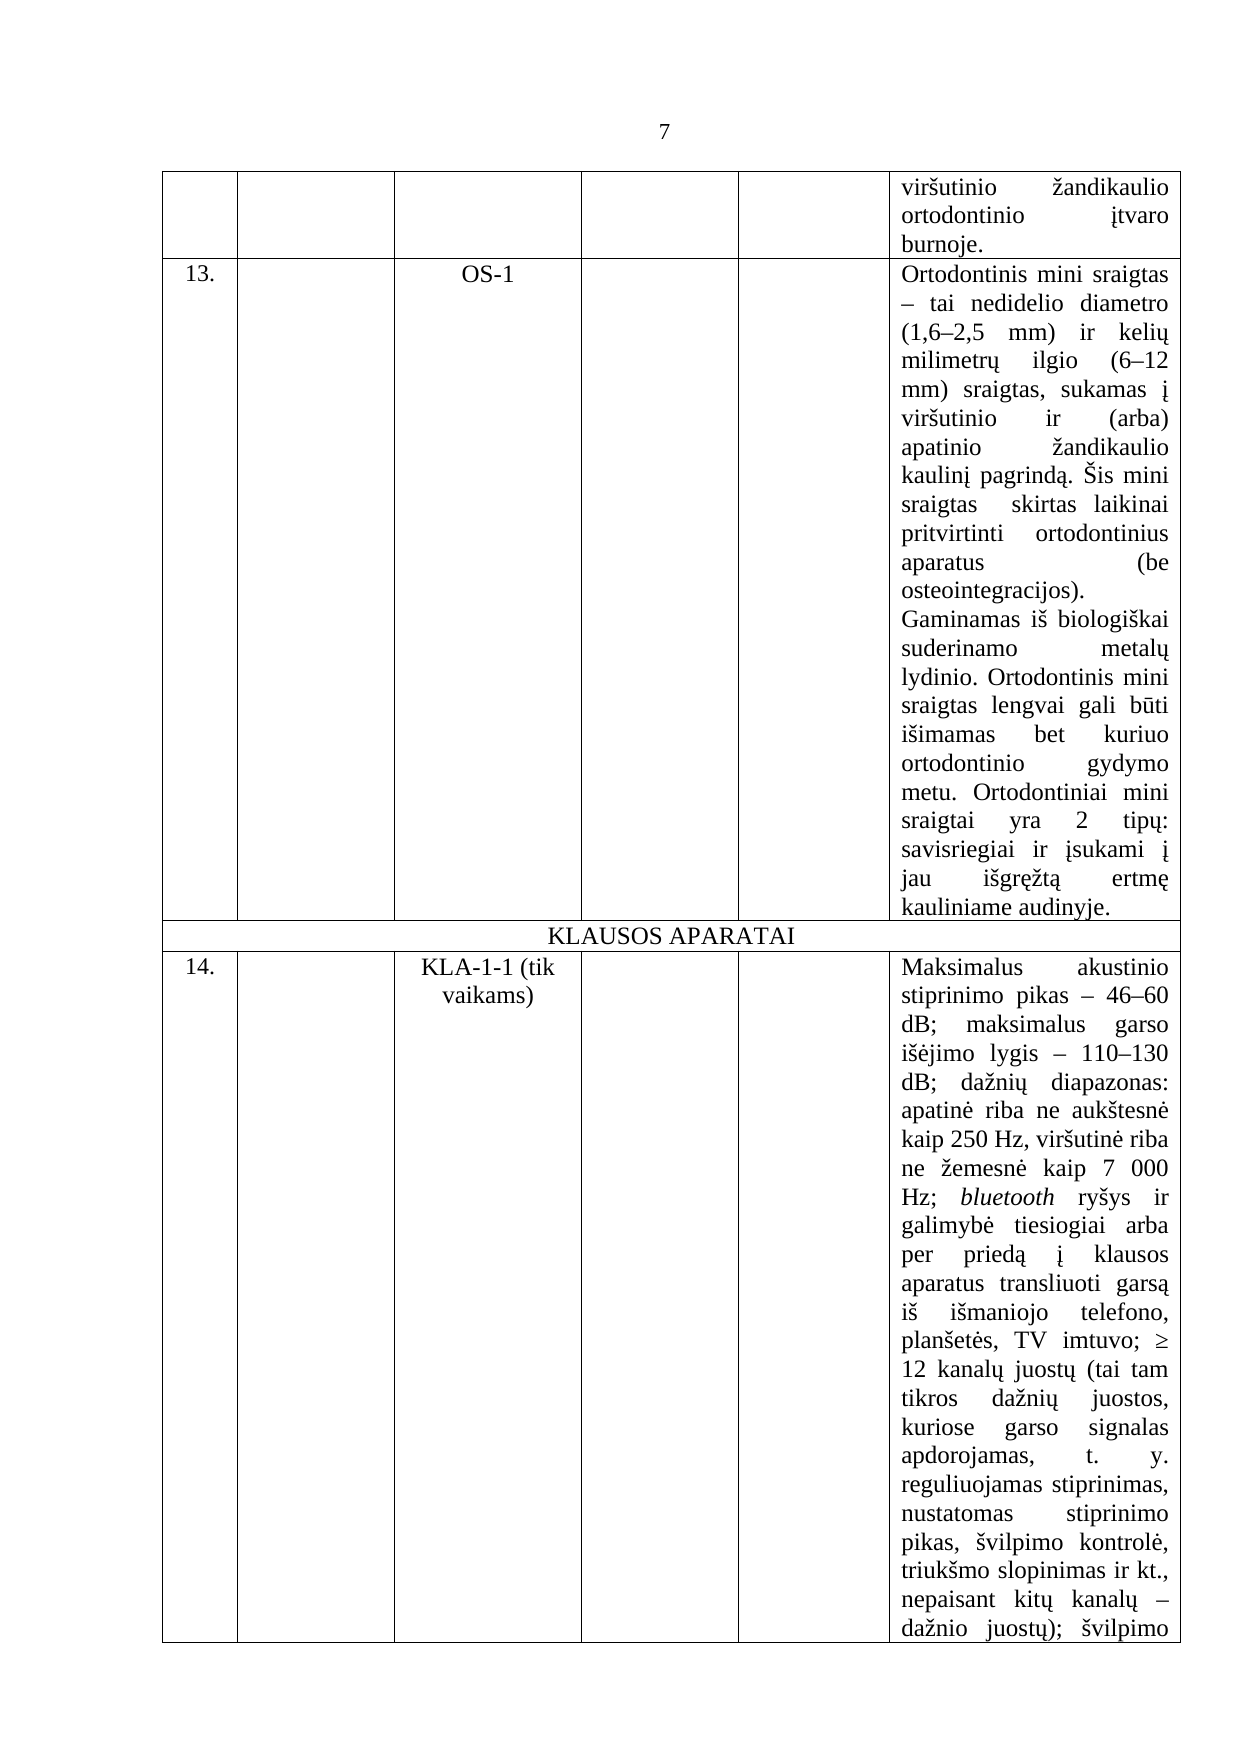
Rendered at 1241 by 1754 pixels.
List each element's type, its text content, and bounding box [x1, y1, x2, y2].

table_cell [163, 172, 237, 258]
table_cell 14. [163, 952, 237, 1642]
table_cell KLAUSOS APARATAI [163, 921, 1180, 951]
table_cell Ortodontinis mini sraigtas – tai nedidelio diametro (1,6–2,5 mm) ir kelių milimetrų ilgio (6–12 mm) sraigtas, sukamas į viršutinio ir (arba) apatinio žandikaulio kaulinį pagrindą. Šis mini sraigtas skirtas laikinai pritvirtinti ortodontinius aparatus (be osteointegracijos). Gaminamas iš biologiškai suderinamo metalų lydinio. Ortodontinis mini sraigtas lengvai gali būti išimamas bet kuriuo ortodontinio gydymo metu. Ortodontiniai mini sraigtai yra 2 tipų: savisriegiai ir įsukami į jau išgręžtą ertmę kauliniame audinyje. [890, 259, 1180, 920]
table_cell 13. [163, 259, 237, 920]
table_cell [582, 952, 738, 1642]
table_cell [739, 259, 889, 920]
table_cell [739, 952, 889, 1642]
table_cell Maksimalus akustinio stiprinimo pikas – 46‒60 dB; maksimalus garso išėjimo lygis – 110‒130 dB; dažnių diapazonas: apatinė riba ne aukštesnė kaip 250 Hz, viršutinė riba ne žemesnė kaip 7 000 Hz; bluetooth ryšys ir galimybė tiesiogiai arba per priedą į klausos aparatus transliuoti garsą iš išmaniojo telefono, planšetės, TV imtuvo; ≥ 12 kanalų juostų (tai tam tikros dažnių juostos, kuriose garso signalas apdorojamas, t. y. reguliuojamas stiprinimas, nustatomas stiprinimo pikas, švilpimo kontrolė, triukšmo slopinimas ir kt., nepaisant kitų kanalų ‒ dažnio juostų); švilpimo [890, 952, 1180, 1642]
table_cell [582, 172, 738, 258]
table_cell [238, 172, 394, 258]
table_cell [238, 259, 394, 920]
table_cell [238, 952, 394, 1642]
table_cell viršutinio žandikaulio ortodontinio įtvaro burnoje. [890, 172, 1180, 258]
table_cell [395, 172, 581, 258]
table_cell [582, 259, 738, 920]
table_cell OS-1 [395, 259, 581, 920]
table_cell [739, 172, 889, 258]
table_cell KLA-1-1 (tik vaikams) [395, 952, 581, 1642]
